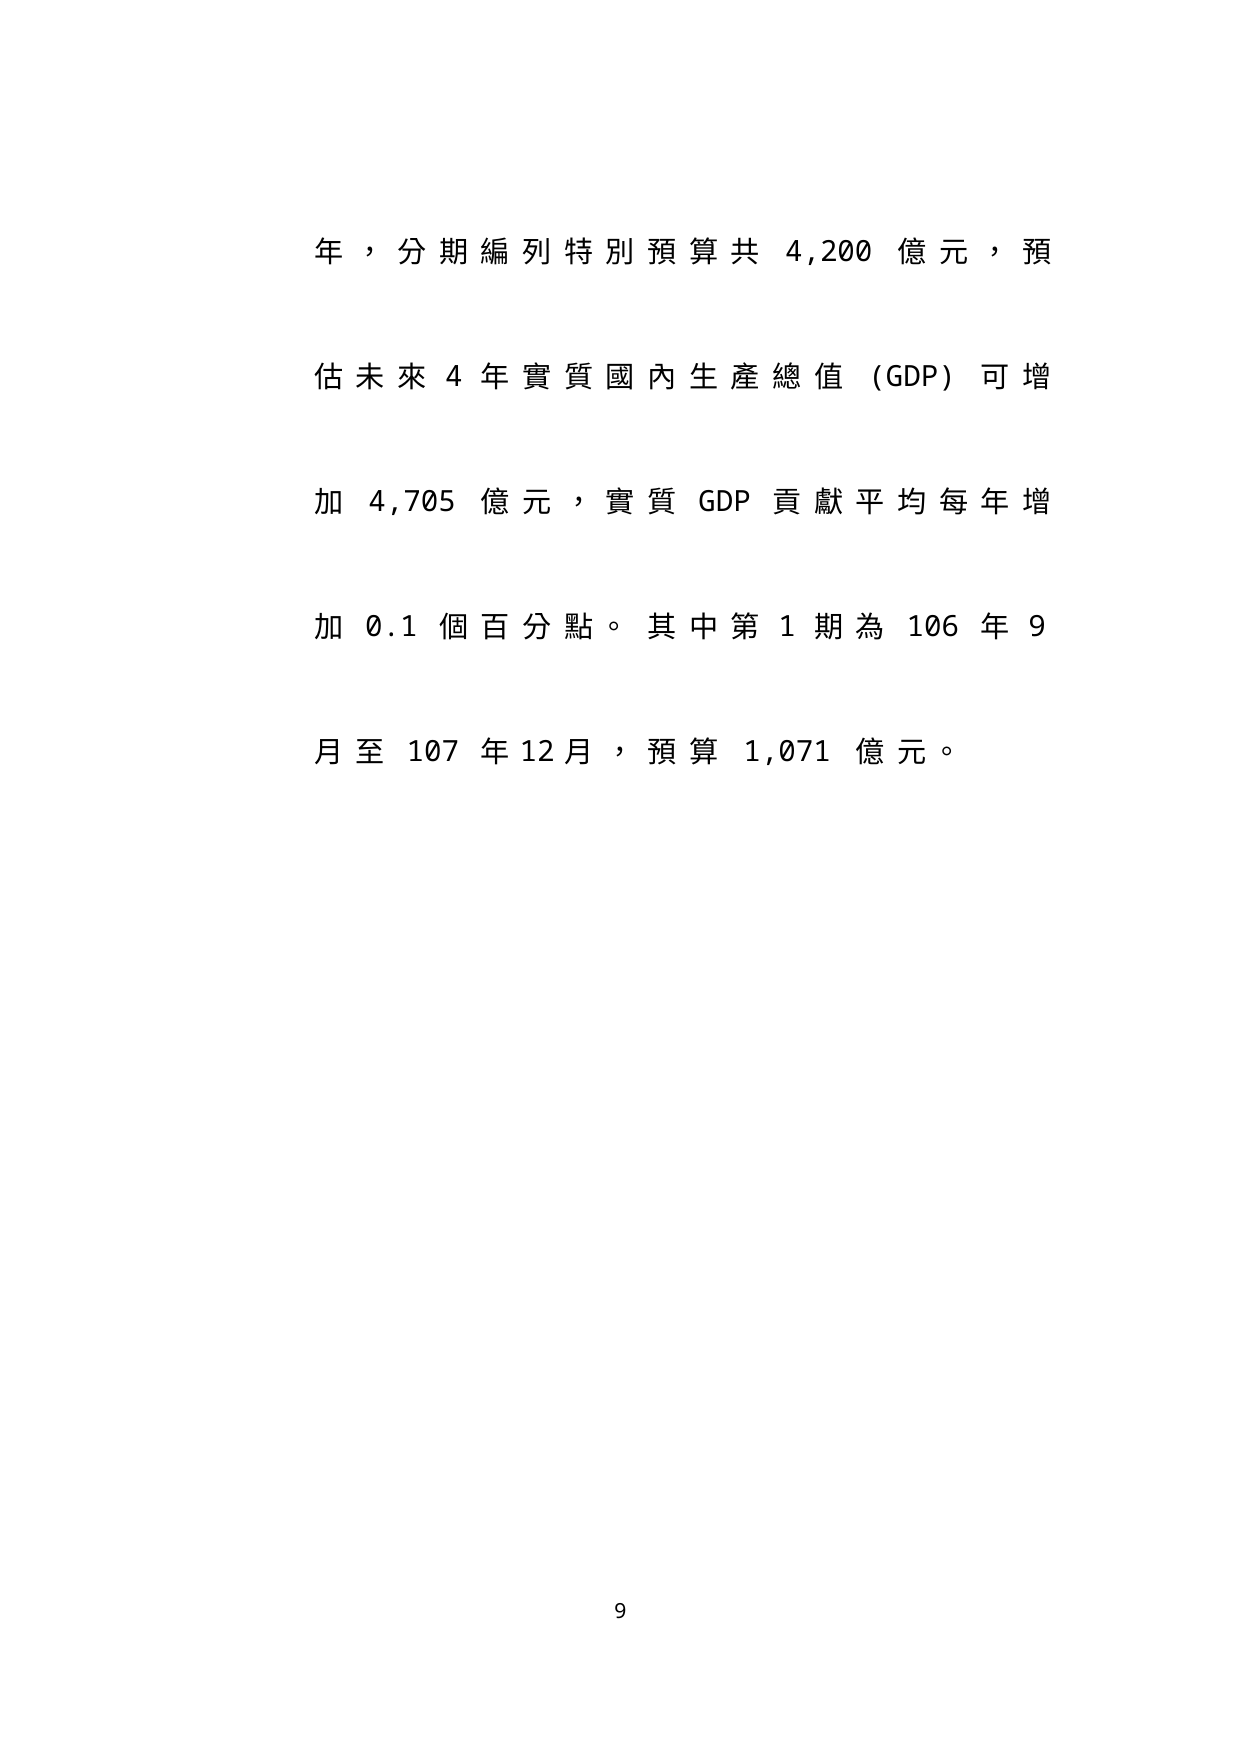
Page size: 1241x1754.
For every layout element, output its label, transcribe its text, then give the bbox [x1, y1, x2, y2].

text 為促進地方整體發展及區域平衡，行政院於106年再推出「前瞻基礎建設計畫」，主要內容包括：軌道建設、水環境建設、綠能建設、數位建設、城鄉建設、因應少子化友善育兒空間建設及食品安全及人才培育促進就業等8項建設，期能刺激景氣，加速臺灣經濟轉型與升級。計畫期程共4年，分期編列特別預算共4,200億元，預估未來4年實質國內生產總值(GDP)可增加4,705億元，實質GDP貢獻平均每年增加0.1個百分點。其中第1期為106年9月至107年12月，預算1,071億元。 [271, 177, 1058, 802]
